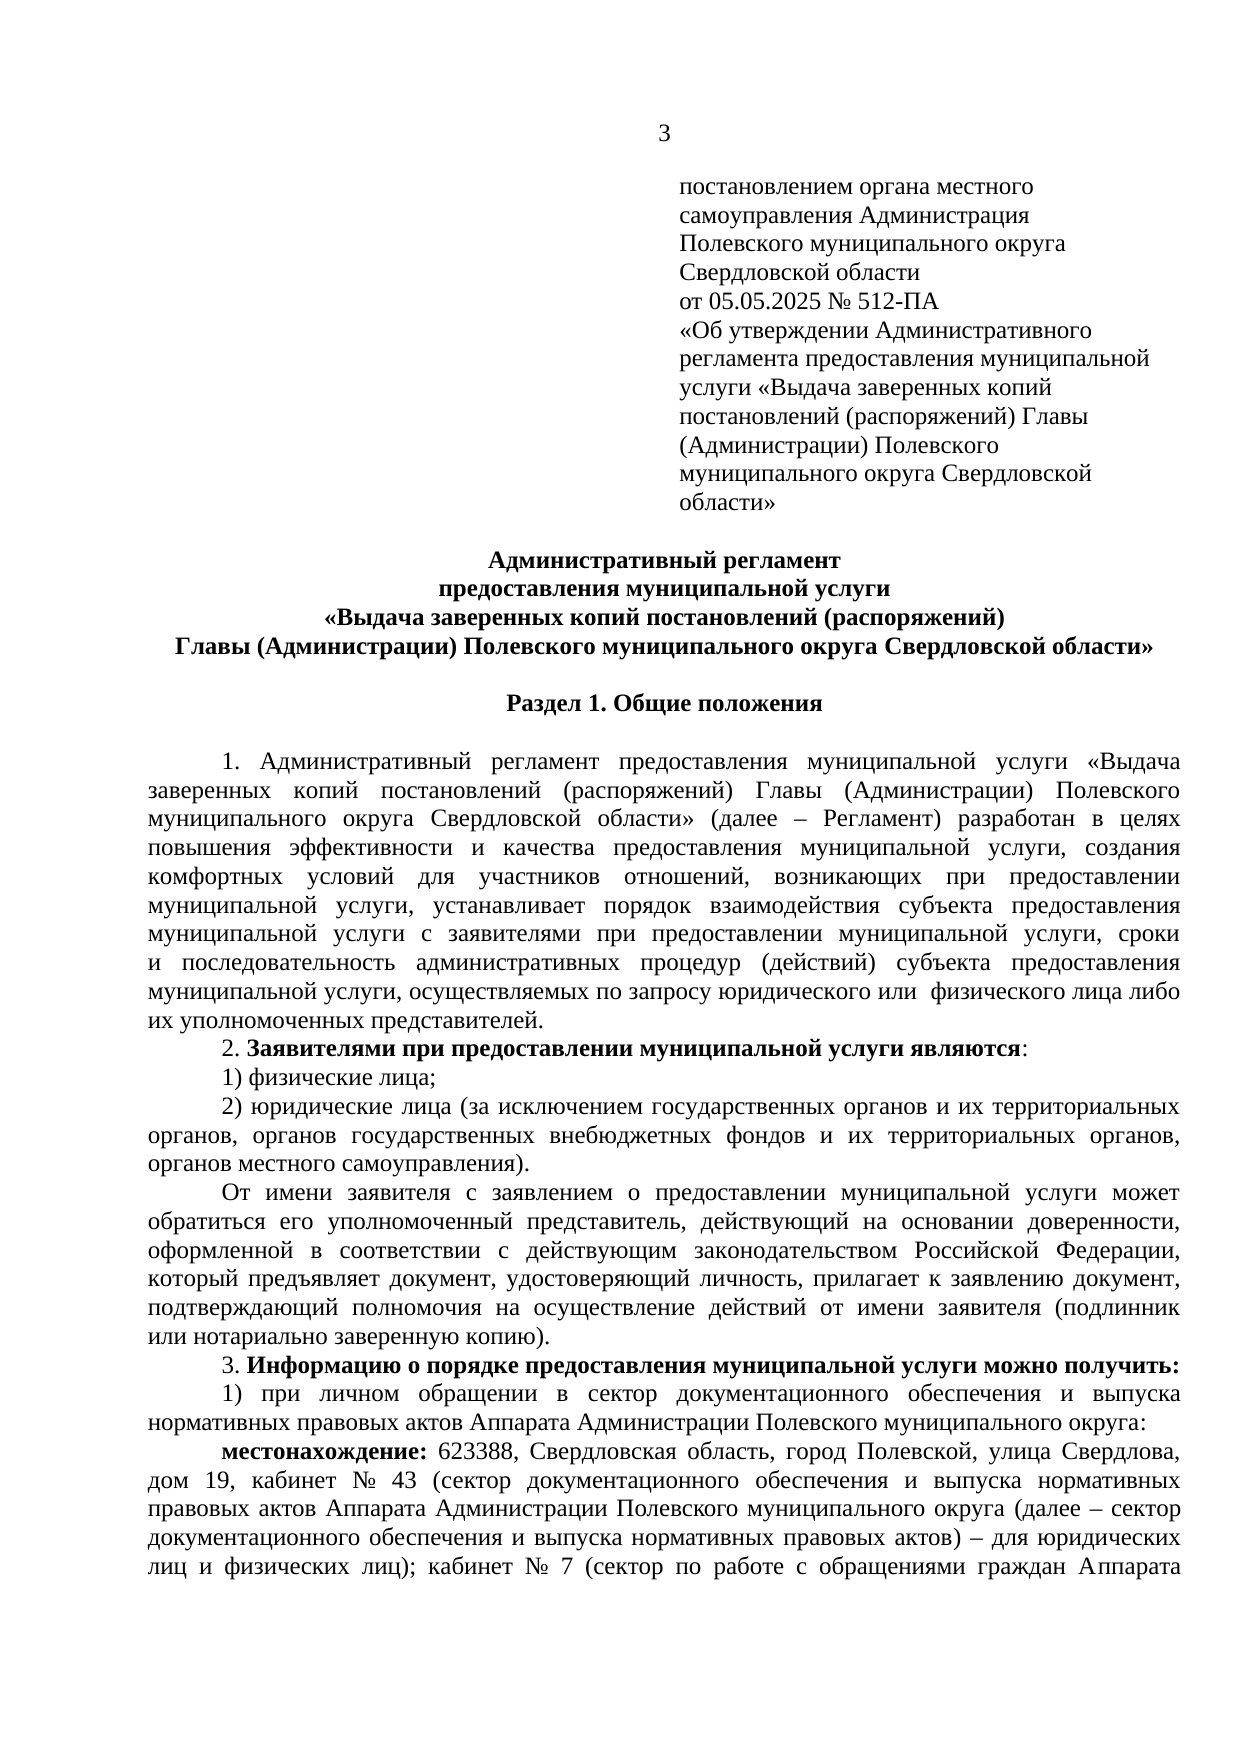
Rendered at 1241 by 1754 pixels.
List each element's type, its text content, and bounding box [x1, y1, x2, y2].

text постановлением органа местного самоуправления Администрация [679, 171, 1181, 228]
text Раздел 1. Общие положения [148, 688, 1181, 717]
text 2) юридические лица (за исключением государственных органов и их территориальных органов, органов государственных внебюджетных фондов и их территориальных органов, органов местного самоуправления). [148, 1091, 1181, 1177]
subtitle 1) при личном обращении в сектор документационного обеспечения и выпуска нормативных правовых актов Аппарата Администрации Полевского муниципального округа: [148, 1378, 1181, 1436]
text Главы (Администрации) Полевского муниципального округа Свердловской области» [148, 631, 1181, 660]
text 2. Заявителями при предоставлении муниципальной услуги являются: [148, 1033, 1181, 1062]
text Полевского муниципального округа Свердловской области [679, 228, 1181, 286]
subtitle местонахождение: 623388, Свердловская область, город Полевской, улица Свердлова, дом 19, кабинет № 43 (сектор документационного обеспечения и выпуска нормативных правовых актов Аппарата Администрации Полевского муниципального округа (далее – сектор документационного обеспечения и выпуска нормативных правовых актов) – для юридических лиц и физических лиц); кабинет № 7 (сектор по работе с обращениями граждан Аппарата [148, 1436, 1181, 1580]
text предоставления муниципальной услуги [148, 573, 1181, 602]
text «Об утверждении Административного регламента предоставления муниципальной услуги «Выдача заверенных копий постановлений (распоряжений) Главы (Администрации) Полевского муниципального округа Свердловской области» [679, 315, 1181, 516]
text «Выдача заверенных копий постановлений (распоряжений) [148, 602, 1181, 631]
subtitle 3. Информацию о порядке предоставления муниципальной услуги можно получить: [148, 1350, 1181, 1378]
text 1. Административный регламент предоставления муниципальной услуги «Выдача заверенных копий постановлений (распоряжений) Главы (Администрации) Полевского муниципального округа Свердловской области» (далее – Регламент) разработан в целях повышения эффективности и качества предоставления муниципальной услуги, создания комфортных условий для участников отношений, возникающих при предоставлении муниципальной услуги, устанавливает порядок взаимодействия субъекта предоставления муниципальной услуги с заявителями при предоставлении муниципальной услуги, сроки и последовательность административных процедур (действий) субъекта предоставления муниципальной услуги, осуществляемых по запросу юридического или физического лица либо их уполномоченных представителей. [148, 746, 1181, 1033]
text Административный регламент [148, 545, 1181, 573]
text 1) физические лица; [148, 1062, 1181, 1091]
text От имени заявителя с заявлением о предоставлении муниципальной услуги может обратиться его уполномоченный представитель, действующий на основании доверенности, оформленной в соответствии с действующим законодательством Российской Федерации, который предъявляет документ, удостоверяющий личность, прилагает к заявлению документ, подтверждающий полномочия на осуществление действий от имени заявителя (подлинник или нотариально заверенную копию). [148, 1177, 1181, 1350]
text от 05.05.2025 № 512-ПА [679, 286, 1181, 315]
